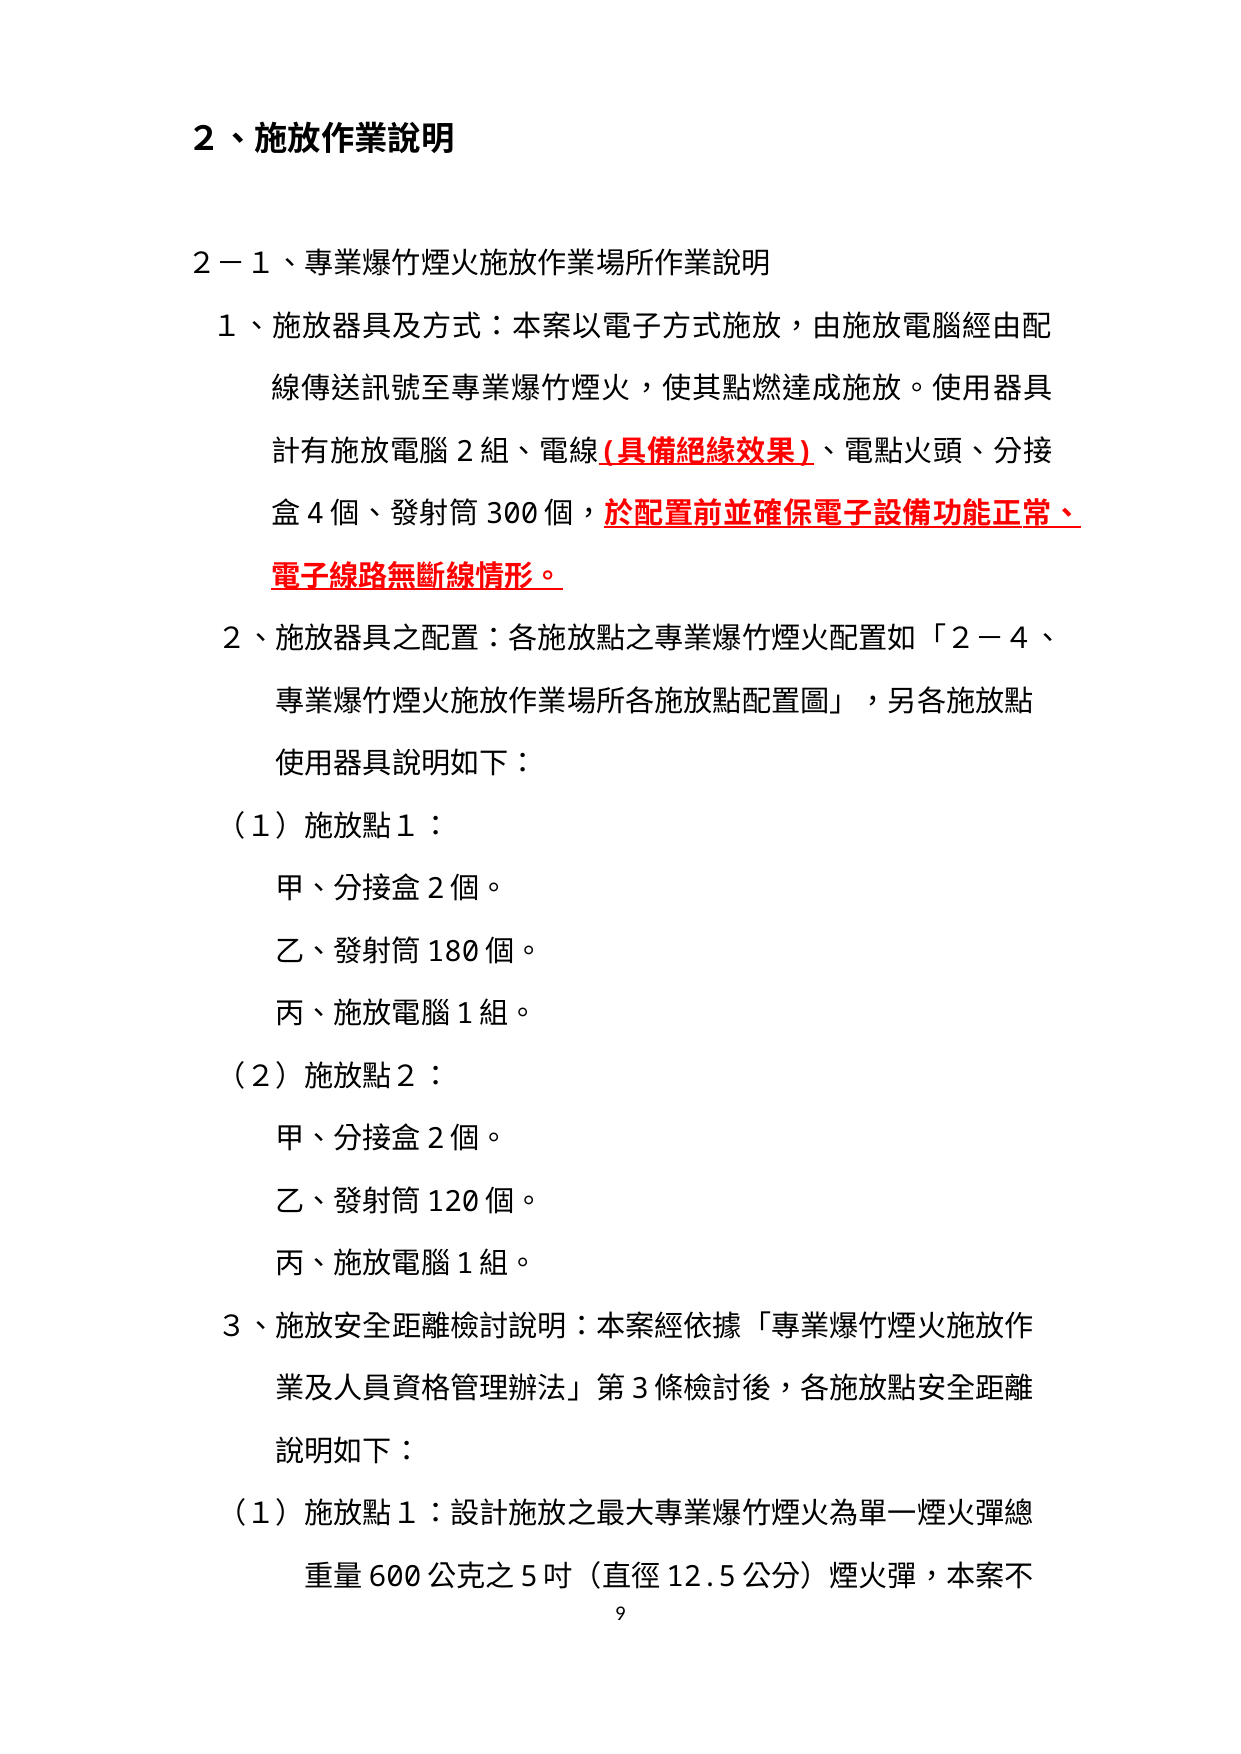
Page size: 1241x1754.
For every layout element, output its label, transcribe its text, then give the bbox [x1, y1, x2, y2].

text 丙、施放電腦1組。 [187, 1219, 1053, 1282]
text 甲、分接盒2個。 [187, 844, 1053, 907]
text １、施放器具及方式：本案以電子方式施放，由施放電腦經由配線傳送訊號至專業爆竹煙火，使其點燃達成施放。使用器具計有施放電腦2組、電線(具備絕緣效果)、電點火頭、分接盒4個、發射筒300個，於配置前並確保電子設備功能正常、電子線路無斷線情形。 [212, 282, 1053, 594]
text 乙、發射筒180個。 [187, 907, 1053, 969]
text ２、施放器具之配置：各施放點之專業爆竹煙火配置如「２－４、專業爆竹煙火施放作業場所各施放點配置圖」，另各施放點使用器具說明如下： [217, 594, 1053, 782]
text ３、施放安全距離檢討說明：本案經依據「專業爆竹煙火施放作業及人員資格管理辦法」第3條檢討後，各施放點安全距離說明如下： [217, 1282, 1053, 1469]
text ２－１、專業爆竹煙火施放作業場所作業說明 [187, 219, 1053, 282]
text ２、施放作業說明 [187, 94, 1053, 157]
text （２）施放點２： [187, 1032, 1053, 1094]
text 甲、分接盒2個。 [187, 1094, 1053, 1157]
text （１）施放點１： [187, 782, 1053, 844]
text 丙、施放電腦1組。 [187, 969, 1053, 1032]
text （１）施放點１：設計施放之最大專業爆竹煙火為單一煙火彈總重量600公克之5吋（直徑12.5公分）煙火彈，本案不 [217, 1469, 1053, 1594]
text 乙、發射筒120個。 [187, 1157, 1053, 1219]
